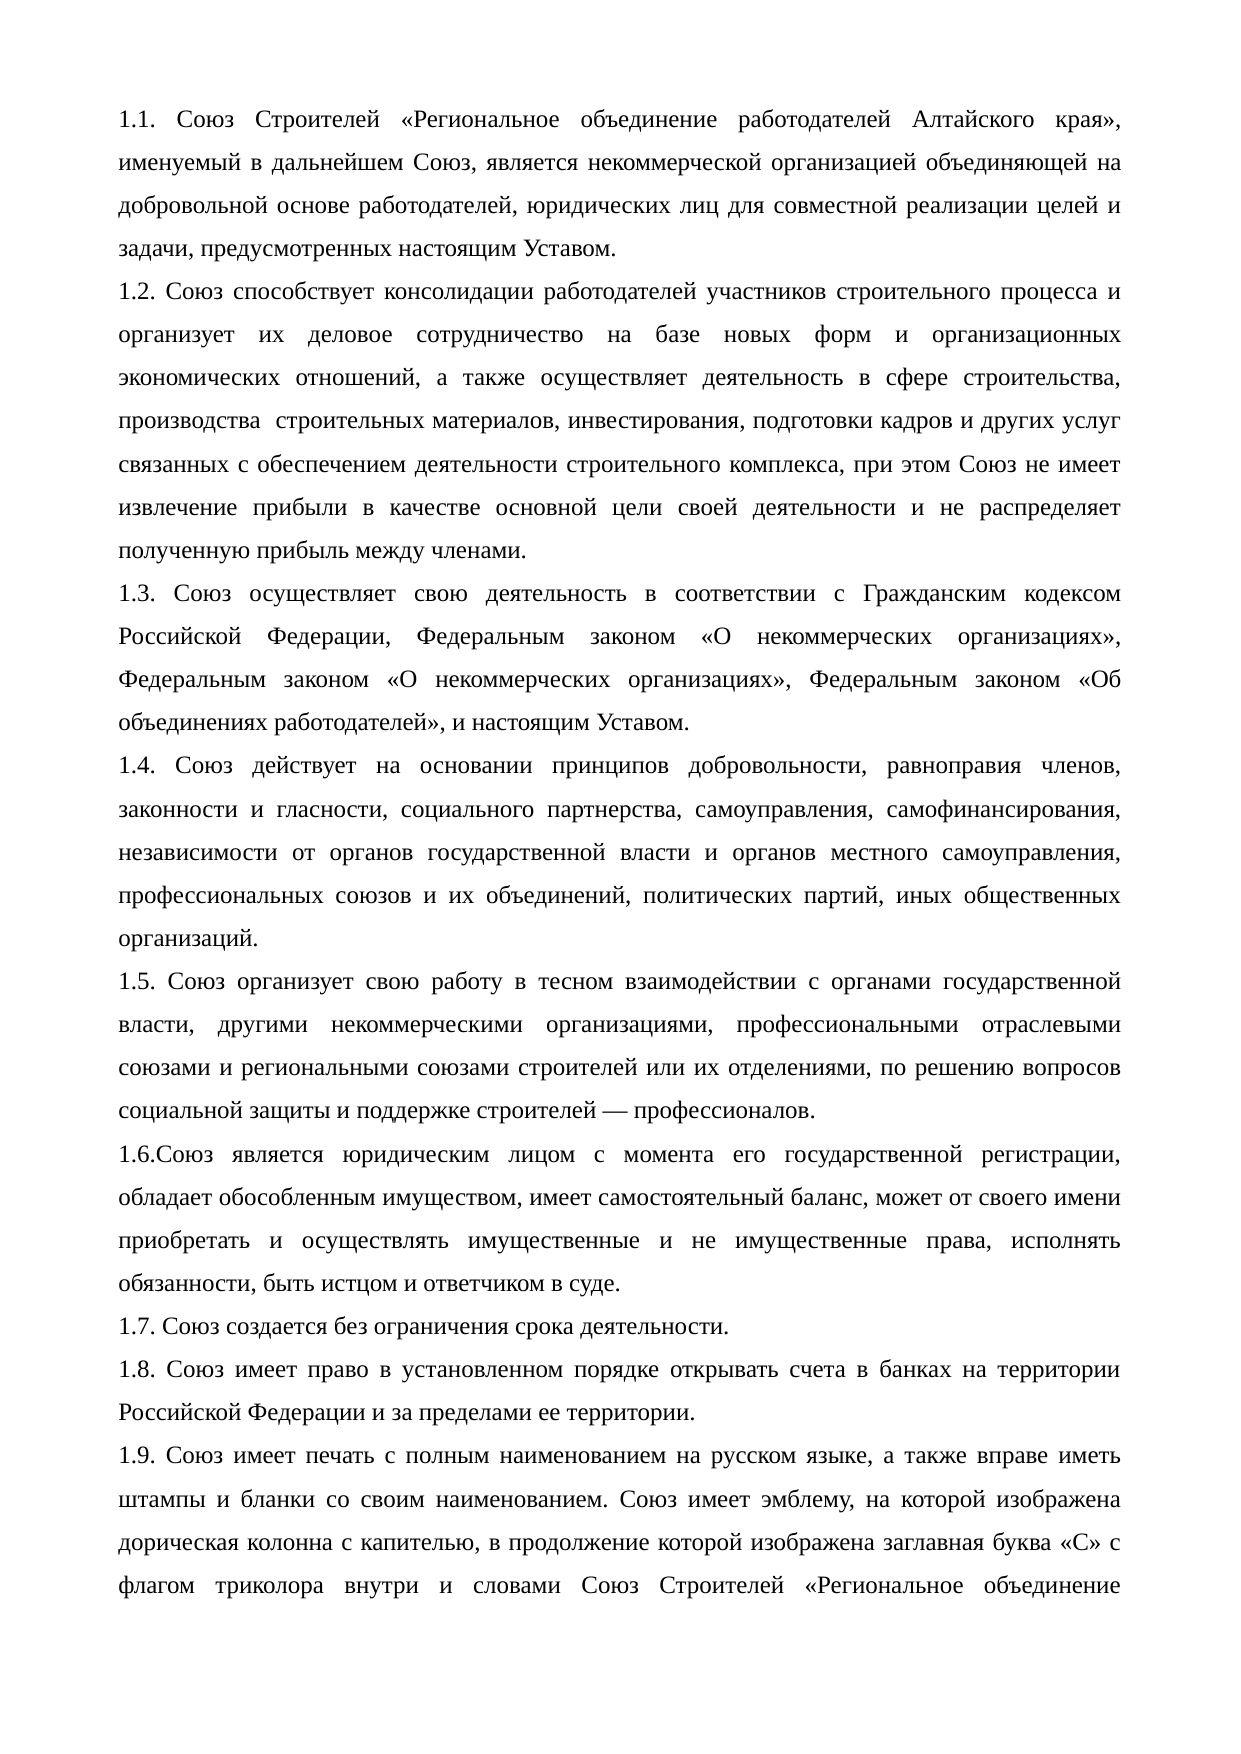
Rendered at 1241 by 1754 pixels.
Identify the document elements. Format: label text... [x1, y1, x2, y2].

text 1.1. Союз Строителей «Региональное объединение работодателей Алтайского края», именуемый в дальнейшем Союз, является некоммерческой организацией объединяющей на добровольной основе работодателей, юридических лиц для совместной реализации целей и задачи, предусмотренных настоящим Уставом. [118, 104, 1122, 262]
text 1.9. Союз имеет печать с полным наименованием на русском языке, а также вправе иметь штампы и бланки со своим наименованием. Союз имеет эмблему, на которой изображена дорическая колонна с капителью, в продолжение которой изображена заглавная буква «С» с флагом триколора внутри и словами Союз Строителей «Региональное объединение [118, 1441, 1122, 1599]
text 1.4. Союз действует на основании принципов добровольности, равноправия членов, законности и гласности, социального партнерства, самоуправления, самофинансирования, независимости от органов государственной власти и органов местного самоуправления, профессиональных союзов и их объединений, политических партий, иных общественных организаций. [118, 751, 1122, 952]
text 1.6.Союз является юридическим лицом с момента его государственной регистрации, обладает обособленным имуществом, имеет самостоятельный баланс, может от своего имени приобретать и осуществлять имущественные и не имущественные права, исполнять обязанности, быть истцом и ответчиком в суде. [118, 1139, 1122, 1297]
text 1.7. Союз создается без ограничения срока деятельности. [118, 1311, 1122, 1340]
text 1.8. Союз имеет право в установленном порядке открывать счета в банках на территории Российской Федерации и за пределами ее территории. [118, 1354, 1122, 1426]
text 1.5. Союз организует свою работу в тесном взаимодействии с органами государственной власти, другими некоммерческими организациями, профессиональными отраслевыми союзами и региональными союзами строителей или их отделениями, по решению вопросов социальной защиты и поддержке строителей — профессионалов. [118, 966, 1122, 1124]
text 1.3. Союз осуществляет свою деятельность в соответствии с Гражданским кодексом Российской Федерации, Федеральным законом «О некоммерческих организациях», Федеральным законом «О некоммерческих организациях», Федеральным законом «Об объединениях работодателей», и настоящим Уставом. [118, 578, 1122, 736]
text 1.2. Союз способствует консолидации работодателей участников строительного процесса и организует их деловое сотрудничество на базе новых форм и организационных экономических отношений, а также осуществляет деятельность в сфере строительства, производства строительных материалов, инвестирования, подготовки кадров и других услуг связанных с обеспечением деятельности строительного комплекса, при этом Союз не имеет извлечение прибыли в качестве основной цели своей деятельности и не распределяет полученную прибыль между членами. [118, 276, 1122, 564]
